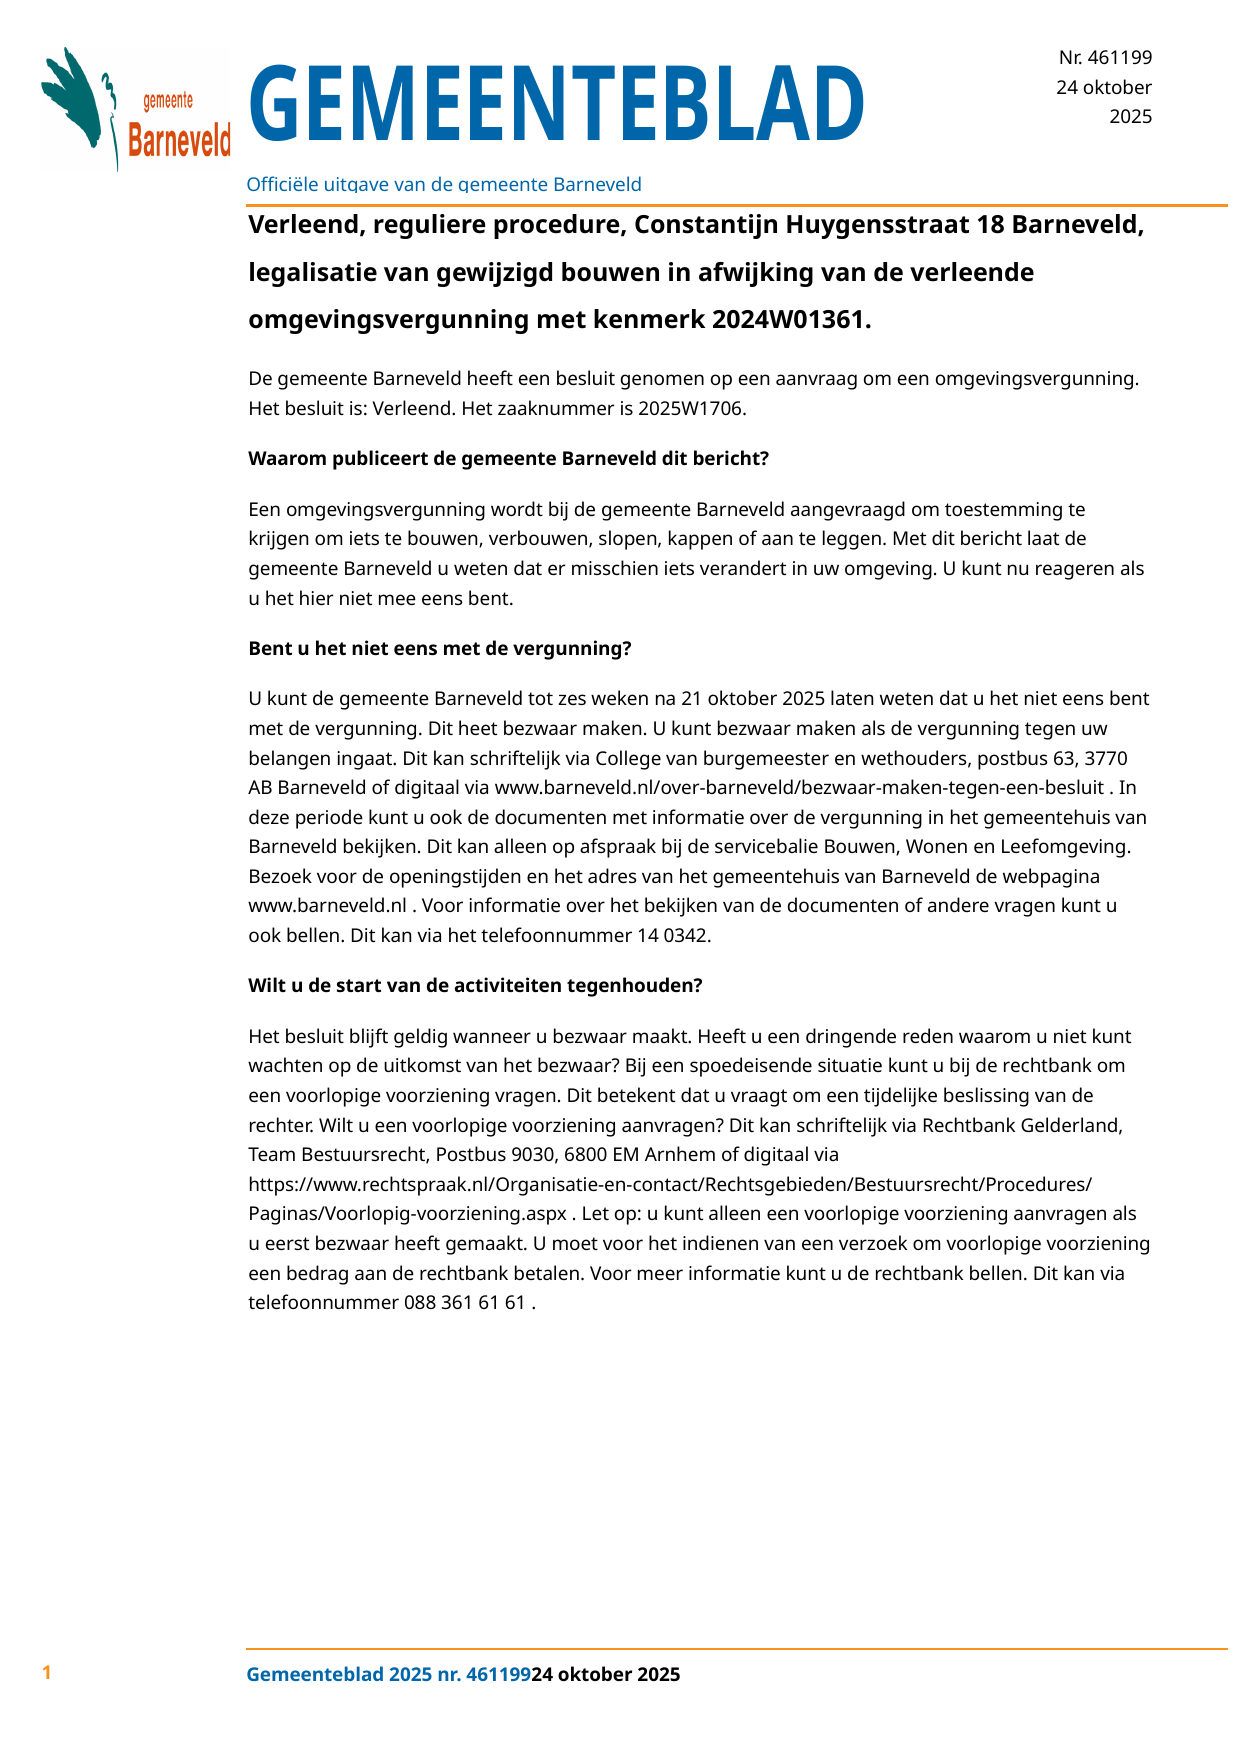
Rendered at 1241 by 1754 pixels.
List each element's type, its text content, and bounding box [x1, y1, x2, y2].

picture [41, 47, 231, 172]
text Verleend, reguliere procedure, Constantijn Huygensstraat 18 Barneveld, legalisatie van gewijzigd bouwen in afwijking van de verleende omgevingsvergunning met kenmerk 2024W01361. [248, 207, 1152, 336]
text Wilt u de start van de activiteiten tegenhouden? [248, 973, 1152, 998]
text Het besluit blijft geldig wanneer u bezwaar maakt. Heeft u een dringende reden waarom u niet kunt wachten op de uitkomst van het bezwaar? Bij een spoedeisende situatie kunt u bij de rechtbank om een voorlopige voorziening vragen. Dit betekent dat u vraagt om een tijdelijke beslissing van de rechter. Wilt u een voorlopige voorziening aanvragen? Dit kan schriftelijk via Rechtbank Gelderland, Team Bestuursrecht, Postbus 9030, 6800 EM Arnhem of digitaal via https://www.rechtspraak.nl/Organisatie-en-contact/Rechtsgebieden/Bestuursrecht/Procedures/Paginas/Voorlopig-voorziening.aspx . Let op: u kunt alleen een voorlopige voorziening aanvragen als u eerst bezwaar heeft gemaakt. U moet voor het indienen van een verzoek om voorlopige voorziening een bedrag aan de rechtbank betalen. Voor meer informatie kunt u de rechtbank bellen. Dit kan via telefoonnummer 088 361 61 61 . [248, 1023, 1152, 1315]
text U kunt de gemeente Barneveld tot zes weken na 21 oktober 2025 laten weten dat u het niet eens bent met de vergunning. Dit heet bezwaar maken. U kunt bezwaar maken als de vergunning tegen uw belangen ingaat. Dit kan schriftelijk via College van burgemeester en wethouders, postbus 63, 3770 AB Barneveld of digitaal via www.barneveld.nl/over-barneveld/bezwaar-maken-tegen-een-besluit . In deze periode kunt u ook de documenten met informatie over de vergunning in het gemeentehuis van Barneveld bekijken. Dit kan alleen op afspraak bij de servicebalie Bouwen, Wonen en Leefomgeving. Bezoek voor de openingstijden en het adres van het gemeentehuis van Barneveld de webpagina www.barneveld.nl . Voor informatie over het bekijken van de documenten of andere vragen kunt u ook bellen. Dit kan via het telefoonnummer 14 0342. [248, 686, 1152, 948]
text Een omgevingsvergunning wordt bij de gemeente Barneveld aangevraagd om toestemming te krijgen om iets te bouwen, verbouwen, slopen, kappen of aan te leggen. Met dit bericht laat de gemeente Barneveld u weten dat er misschien iets verandert in uw omgeving. U kunt nu reageren als u het hier niet mee eens bent. [248, 496, 1152, 610]
text De gemeente Barneveld heeft een besluit genomen op een aanvraag om een omgevingsvergunning. Het besluit is: Verleend. Het zaaknummer is 2025W1706. [248, 366, 1152, 421]
text Waarom publiceert de gemeente Barneveld dit bericht? [248, 446, 1152, 471]
text Bent u het niet eens met de vergunning? [248, 635, 1152, 661]
